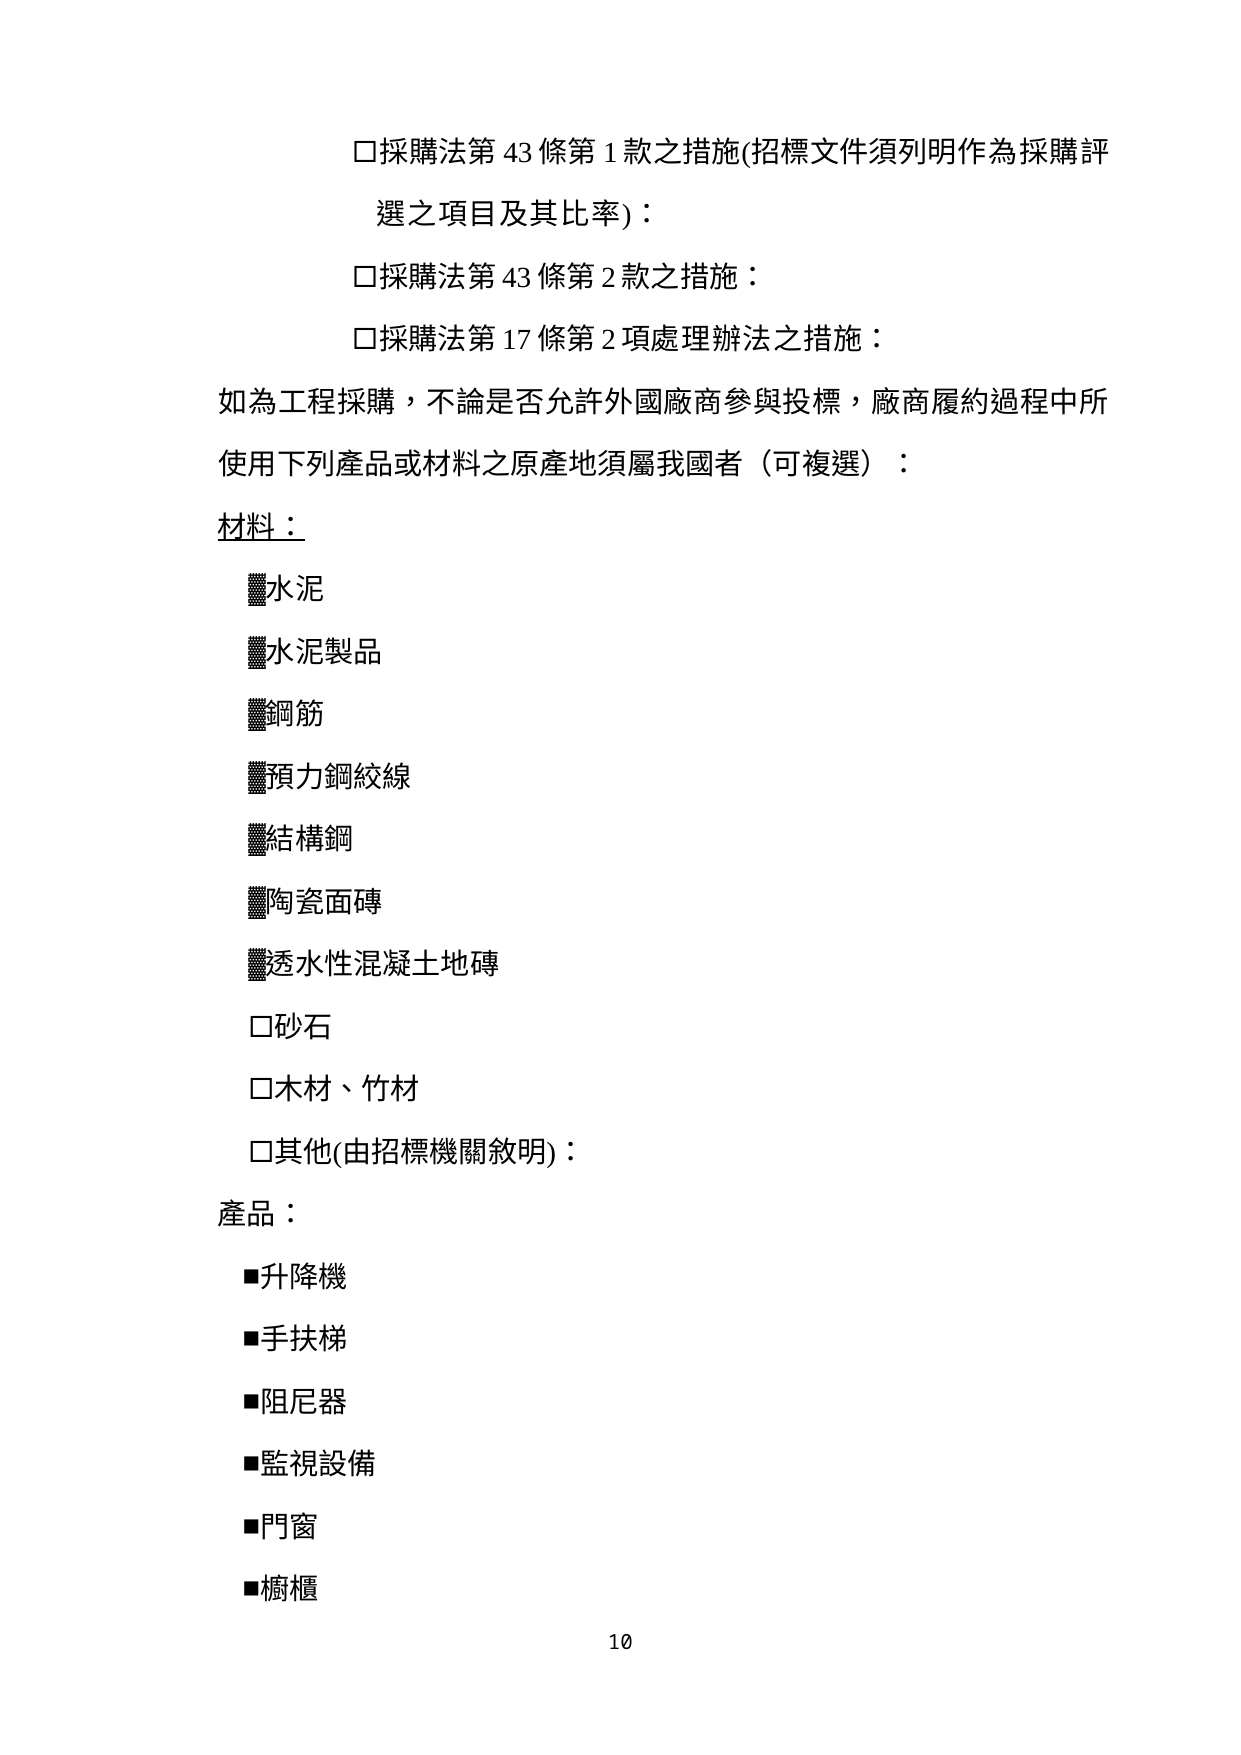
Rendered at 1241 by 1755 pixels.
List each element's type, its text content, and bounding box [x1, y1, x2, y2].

text 砂石 [218, 983, 1110, 1045]
text ▓透水性混凝土地磚 [218, 920, 1110, 983]
text 如為工程採購，不論是否允許外國廠商參與投標，廠商履約過程中所使用下列產品或材料之原產地須屬我國者（可複選）： [218, 358, 1110, 483]
text ▓結構鋼 [218, 795, 1110, 858]
text ▓陶瓷面磚 [218, 858, 1110, 920]
text 木材、竹材 [218, 1045, 1110, 1108]
text ■升降機 [242, 1233, 1110, 1295]
text 其他(由招標機關敘明)： [218, 1108, 1110, 1170]
text ■阻尼器 [242, 1358, 1110, 1420]
text ■監視設備 [242, 1420, 1110, 1483]
text 材料： [217, 483, 1110, 545]
text 產品： [217, 1170, 1110, 1233]
text ■門窗 [242, 1483, 1110, 1545]
text ■櫥櫃 [242, 1545, 1110, 1608]
text 採購法第43條第2款之措施： [352, 233, 1110, 295]
text ▓水泥製品 [218, 608, 1110, 670]
text ▓鋼筋 [218, 670, 1110, 733]
text 採購法第17條第2項處理辦法之措施： [352, 295, 1110, 358]
text ■手扶梯 [242, 1295, 1110, 1358]
text ▓水泥 [218, 545, 1110, 608]
text 採購法第43條第1款之措施(招標文件須列明作為採購評選之項目及其比率)： [352, 108, 1110, 233]
text ▓預力鋼絞線 [218, 733, 1110, 795]
